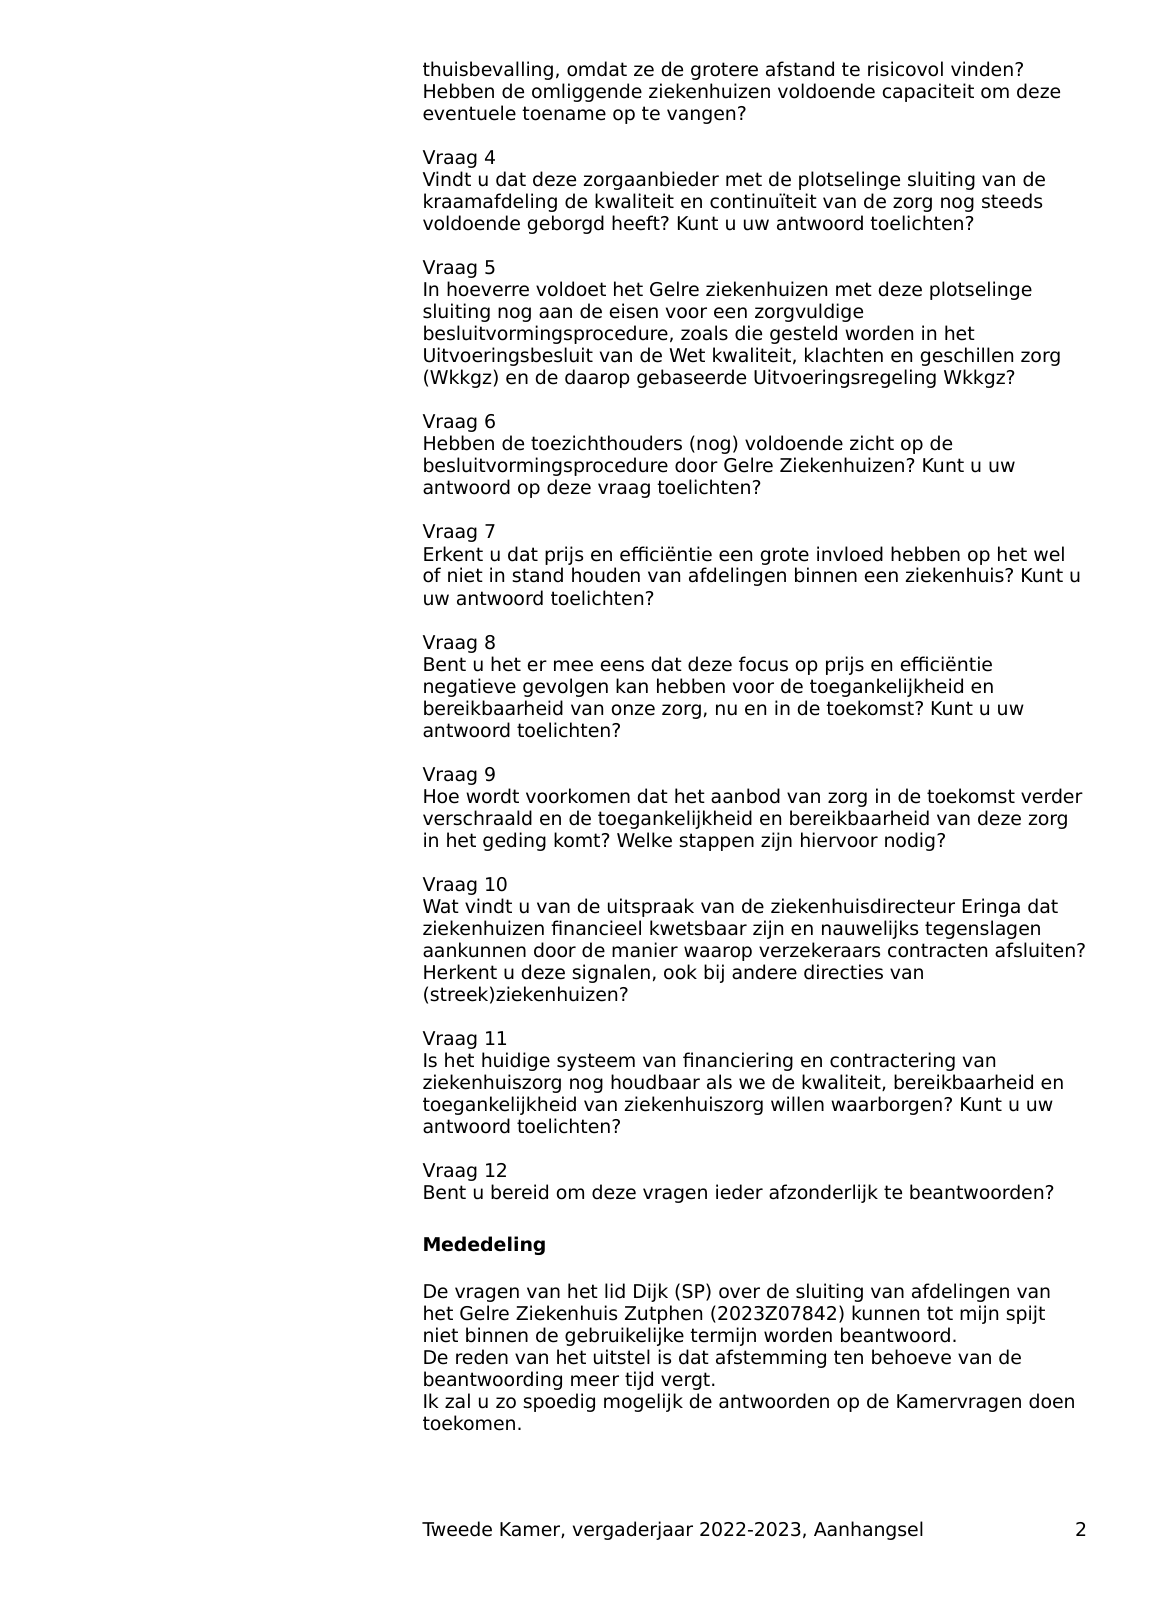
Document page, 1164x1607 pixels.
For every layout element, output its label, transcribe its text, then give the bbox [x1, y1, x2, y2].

text Bent u het er mee eens dat deze focus op prijs en efficiëntie negatieve gevolgen kan hebben voor de toegankelijkheid en bereikbaarheid van onze zorg, nu en in de toekomst? Kunt u uw antwoord toelichten? [422, 653, 1087, 741]
text De reden van het uitstel is dat afstemming ten behoeve van de beantwoording meer tijd vergt. [422, 1347, 1087, 1391]
text Vraag 5 [422, 257, 1087, 279]
text De vragen van het lid Dijk (SP) over de sluiting van afdelingen van het Gelre Ziekenhuis Zutphen (2023Z07842) kunnen tot mijn spijt niet binnen de gebruikelijke termijn worden beantwoord. [422, 1281, 1087, 1347]
text Hebben de toezichthouders (nog) voldoende zicht op de besluitvormingsprocedure door Gelre Ziekenhuizen? Kunt u uw antwoord op deze vraag toelichten? [422, 433, 1087, 499]
text In hoeverre voldoet het Gelre ziekenhuizen met deze plotselinge sluiting nog aan de eisen voor een zorgvuldige besluitvormingsprocedure, zoals die gesteld worden in het Uitvoeringsbesluit van de Wet kwaliteit, klachten en geschillen zorg (Wkkgz) en de daarop gebaseerde Uitvoeringsregeling Wkkgz? [422, 279, 1087, 389]
text thuisbevalling, omdat ze de grotere afstand te risicovol vinden? Hebben de omliggende ziekenhuizen voldoende capaciteit om deze eventuele toename op te vangen? [422, 59, 1087, 125]
text Ik zal u zo spoedig mogelijk de antwoorden op de Kamervragen doen toekomen. [422, 1391, 1087, 1435]
text Hoe wordt voorkomen dat het aanbod van zorg in de toekomst verder verschraald en de toegankelijkheid en bereikbaarheid van deze zorg in het geding komt? Welke stappen zijn hiervoor nodig? [422, 786, 1087, 852]
text Vraag 9 [422, 764, 1087, 786]
text Is het huidige systeem van financiering en contractering van ziekenhuiszorg nog houdbaar als we de kwaliteit, bereikbaarheid en toegankelijkheid van ziekenhuiszorg willen waarborgen? Kunt u uw antwoord toelichten? [422, 1050, 1087, 1138]
text Vraag 11 [422, 1028, 1087, 1050]
text Erkent u dat prijs en efficiëntie een grote invloed hebben op het wel of niet in stand houden van afdelingen binnen een ziekenhuis? Kunt u uw antwoord toelichten? [422, 543, 1087, 609]
text Wat vindt u van de uitspraak van de ziekenhuisdirecteur Eringa dat ziekenhuizen financieel kwetsbaar zijn en nauwelijks tegenslagen aankunnen door de manier waarop verzekeraars contracten afsluiten? Herkent u deze signalen, ook bij andere directies van (streek)ziekenhuizen? [422, 896, 1087, 1006]
text Vraag 7 [422, 521, 1087, 543]
text Vraag 8 [422, 632, 1087, 653]
text Vraag 12 [422, 1160, 1087, 1182]
text Vindt u dat deze zorgaanbieder met de plotselinge sluiting van de kraamafdeling de kwaliteit en continuïteit van de zorg nog steeds voldoende geborgd heeft? Kunt u uw antwoord toelichten? [422, 169, 1087, 235]
text Bent u bereid om deze vragen ieder afzonderlijk te beantwoorden? [422, 1182, 1087, 1204]
text Vraag 10 [422, 874, 1087, 896]
subtitle Mededeling [422, 1234, 1087, 1256]
text Vraag 6 [422, 411, 1087, 433]
text Vraag 4 [422, 147, 1087, 169]
